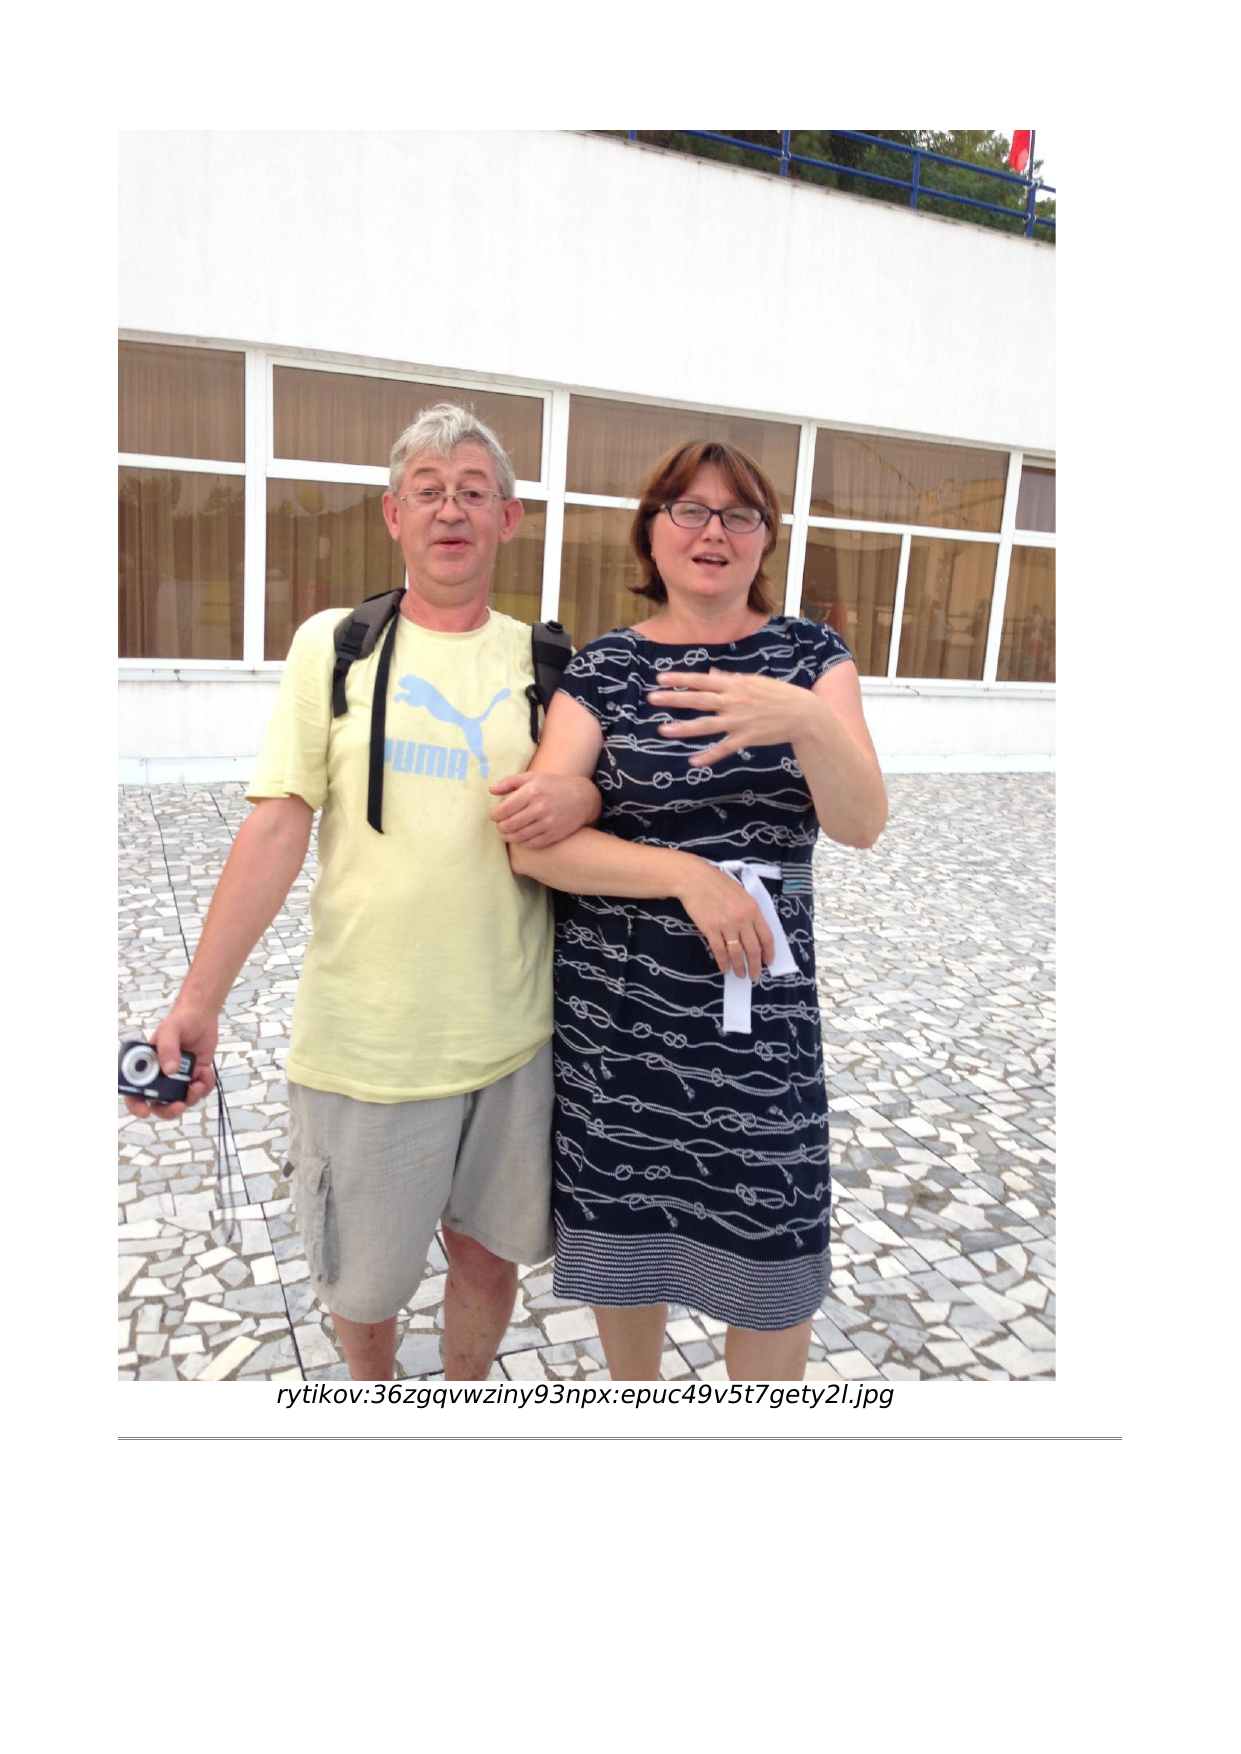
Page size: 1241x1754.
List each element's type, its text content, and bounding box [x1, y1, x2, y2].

text rytikov:36zgqvwziny93npx:epuc49v5t7gety2l.jpg [118, 1381, 1056, 1410]
picture [118, 130, 1056, 1381]
